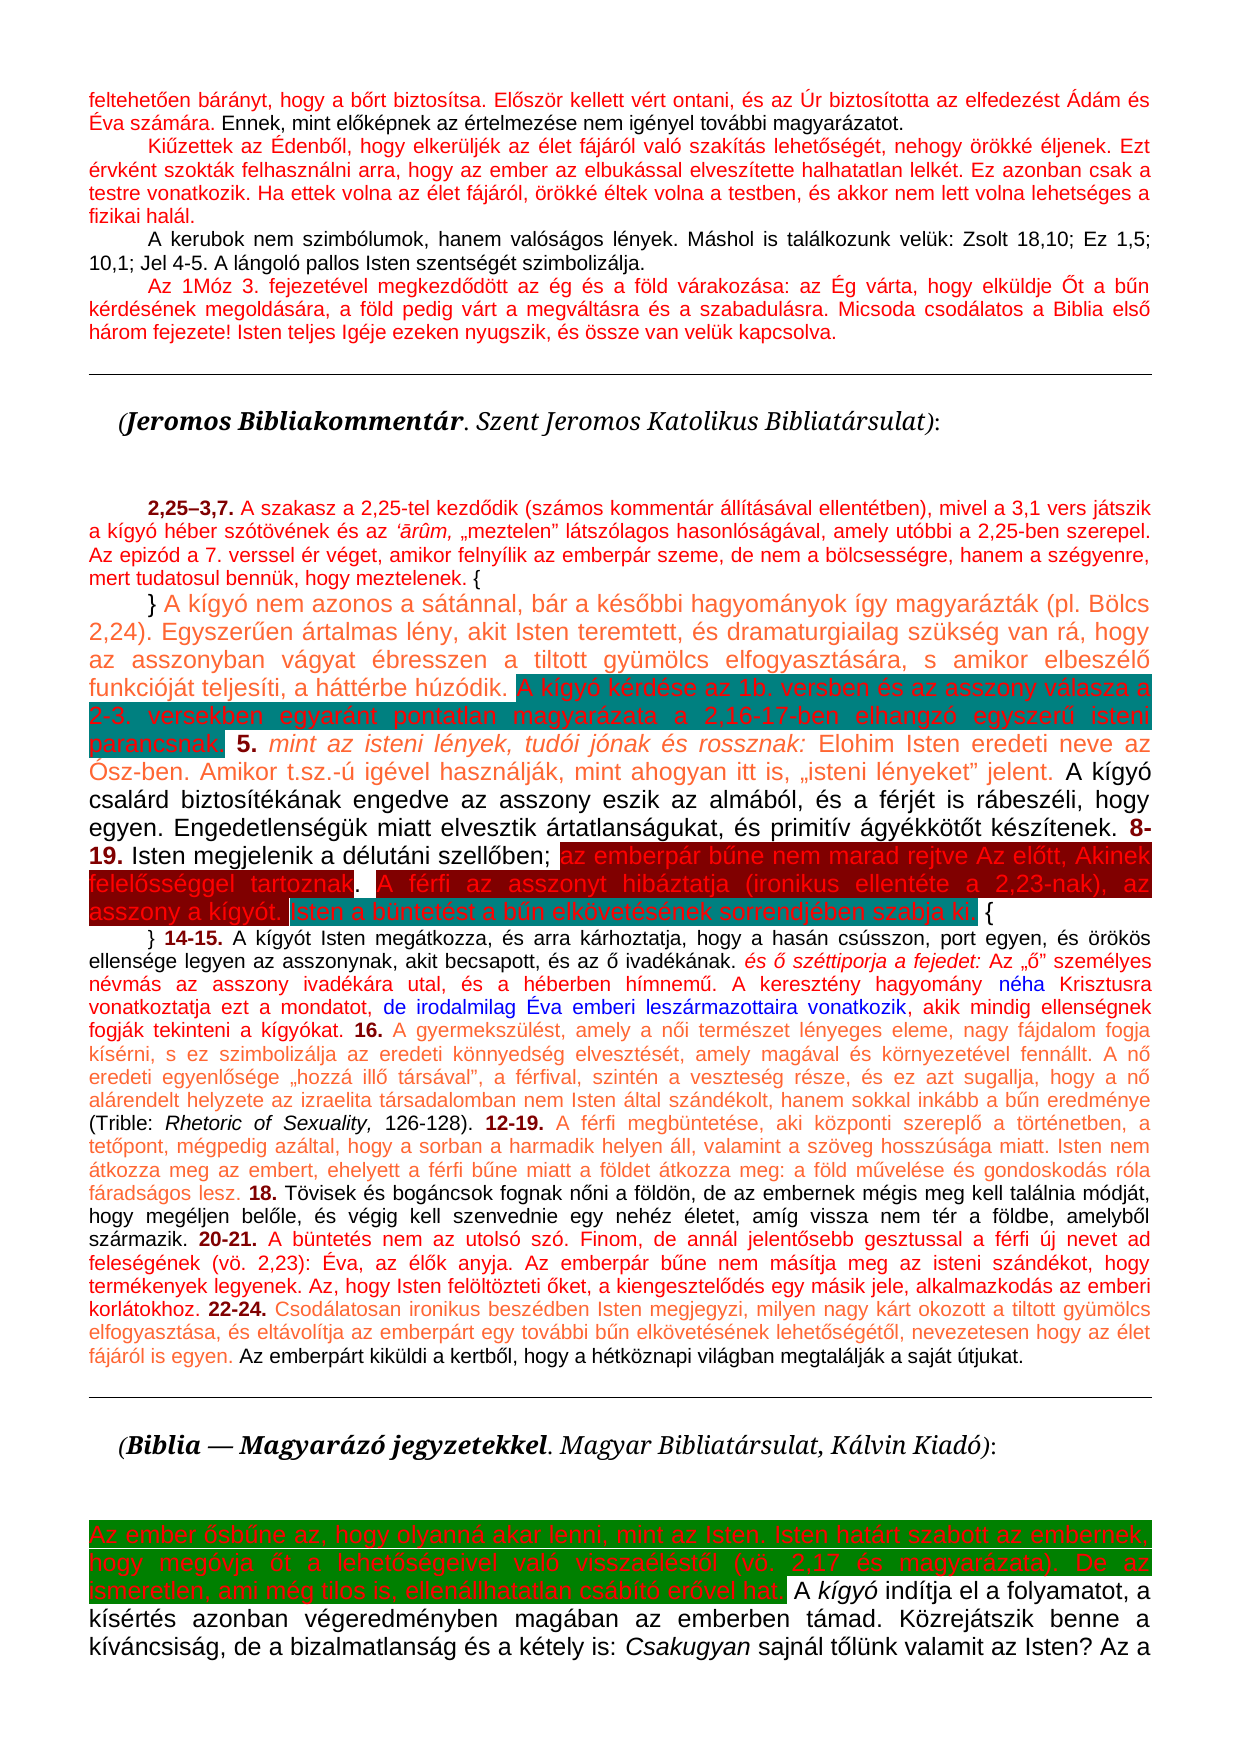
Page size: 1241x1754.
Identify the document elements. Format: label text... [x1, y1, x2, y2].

text 2,25–3,7. A szakasz a 2,25-tel kezdődik (számos kommentár állításával ellentétben), mivel a 3,1 vers játszik a kígyó héber szótövének és az ‘ārûm, „meztelen” látszólagos hasonlóságával, amely utóbbi a 2,25-ben szerepel. Az epizód a 7. verssel ér véget, amikor felnyílik az emberpár szeme, de nem a bölcsességre, hanem a szégyenre, mert tudatosul bennük, hogy meztelenek. { [88, 497, 1152, 590]
text A kerubok nem szimbólumok, hanem valóságos lények. Máshol is találkozunk velük: Zsolt 18,10; Ez 1,5; 10,1; Jel 4-5. A lángoló pallos Isten szentségét szimbolizálja. [88, 228, 1152, 274]
text (Biblia — Magyarázó jegyzetekkel. Magyar Bibliatársulat, Kálvin Kiadó): [88, 1398, 1152, 1491]
text Kiűzettek az Édenből, hogy elkerüljék az élet fájáról való szakítás lehetőségét, nehogy örökké éljenek. Ezt érvként szokták felhasználni arra, hogy az ember az elbukással elveszítette halhatatlan lelkét. Ez azonban csak a testre vonatkozik. Ha ettek volna az élet fájáról, örökké éltek volna a testben, és akkor nem lett volna lehetséges a fizikai halál. [88, 135, 1152, 228]
text Az ember ősbűne az, hogy olyanná akar lenni, mint az Isten. Isten határt szabott az embernek, hogy megóvja őt a lehetőségeivel való visszaéléstől (vö. 2,17 és magyarázata). De az ismeretlen, ami még tilos is, ellenállhatatlan csábító erővel hat. A kígyó indítja el a folyamatot, a kísértés azonban végeredményben magában az emberben támad. Közrejátszik benne a kíváncsiság, de a bizalmatlanság és a kétely is: Csakugyan sajnál tőlünk valamit az Isten? Az a [88, 1520, 1152, 1661]
text Az 1Móz 3. fejezetével megkezdődött az ég és a föld várakozása: az Ég várta, hogy elküldje Őt a bűn kérdésének megoldására, a föld pedig várt a megváltásra és a szabadulásra. Micsoda csodálatos a Biblia első három fejezete! Isten teljes Igéje ezeken nyugszik, és össze van velük kapcsolva. [88, 274, 1152, 344]
text (Jeromos Bibliakommentár. Szent Jeromos Katolikus Bibliatársulat): [88, 375, 1152, 467]
text } 14-15. A kígyót Isten megátkozza, és arra kárhoztatja, hogy a hasán csússzon, port egyen, és örökös ellensége legyen az asszonynak, akit becsapott, és az ő ivadékának. és ő széttiporja a fejedet: Az „ő” személyes névmás az asszony ivadékára utal, és a héberben hímnemű. A keresztény hagyomány néha Krisztusra vonatkoztatja ezt a mondatot, de irodalmilag Éva emberi leszármazottaira vonatkozik, akik mindig ellenségnek fogják tekinteni a kígyókat. 16. A gyermekszülést, amely a női természet lényeges eleme, nagy fájdalom fogja kísérni, s ez szimbolizálja az eredeti könnyedség elvesztését, amely magával és környezetével fennállt. A nő eredeti egyenlősége „hozzá illő társával”, a férfival, szintén a veszteség része, és ez azt sugallja, hogy a nő alárendelt helyzete az izraelita társadalomban nem Isten által szándékolt, hanem sokkal inkább a bűn eredménye (Trible: Rhetoric of Sexuality, 126-128). 12-19. A férfi megbüntetése, aki központi szereplő a történetben, a tetőpont, mégpedig azáltal, hogy a sorban a harmadik helyen áll, valamint a szöveg hosszúsága miatt. Isten nem átkozza meg az embert, ehelyett a férfi bűne miatt a földet átkozza meg: a föld művelése és gondoskodás róla fáradságos lesz. 18. Tövisek és bogáncsok fognak nőni a földön, de az embernek mégis meg kell találnia módját, hogy megéljen belőle, és végig kell szenvednie egy nehéz életet, amíg vissza nem tér a földbe, amelyből származik. 20-21. A büntetés nem az utolsó szó. Finom, de annál jelentősebb gesztussal a férfi új nevet ad feleségének (vö. 2,23): Éva, az élők anyja. Az emberpár bűne nem másítja meg az isteni szándékot, hogy termékenyek legyenek. Az, hogy Isten felöltözteti őket, a kiengesztelődés egy másik jele, alkalmazkodás az emberi korlátokhoz. 22-24. Csodálatosan ironikus beszédben Isten megjegyzi, milyen nagy kárt okozott a tiltott gyümölcs elfogyasztása, és eltávolítja az emberpárt egy további bűn elkövetésének lehetőségétől, nevezetesen hogy az élet fájáról is egyen. Az emberpárt kiküldi a kertből, hogy a hétköznapi világban megtalálják a saját útjukat. [88, 926, 1152, 1367]
text } A kígyó nem azonos a sátánnal, bár a későbbi hagyományok így magyarázták (pl. Bölcs 2,24). Egyszerűen ártalmas lény, akit Isten teremtett, és dramaturgiailag szükség van rá, hogy az asszonyban vágyat ébresszen a tiltott gyümölcs elfogyasztására, s amikor elbeszélő funkcióját teljesíti, a háttérbe húzódik. A kígyó kérdése az 1b. versben és az asszony válasza a 2-3. versekben egyaránt pontatlan magyarázata a 2,16-17-ben elhangzó egyszerű isteni parancsnak. 5. mint az isteni lények, tudói jónak és rossznak: Elohim Isten eredeti neve az Ósz-ben. Amikor t.sz.-ú igével használják, mint ahogyan itt is, „isteni lényeket” jelent. A kígyó csalárd biztosítékának engedve az asszony eszik az almából, és a férjét is rábeszéli, hogy egyen. Engedetlenségük miatt elvesztik ártatlanságukat, és primitív ágyékkötőt készítenek. 8-19. Isten megjelenik a délutáni szellőben; az emberpár bűne nem marad rejtve Az előtt, Akinek felelősséggel tartoznak. A férfi az asszonyt hibáztatja (ironikus ellentéte a 2,23-nak), az asszony a kígyót. Isten a büntetést a bűn elkövetésének sorrendjében szabja ki. { [88, 590, 1152, 926]
text feltehetően bárányt, hogy a bőrt biztosítsa. Először kellett vért ontani, és az Úr biztosította az elfedezést Ádám és Éva számára. Ennek, mint előképnek az értelmezése nem igényel további magyarázatot. [88, 88, 1152, 135]
